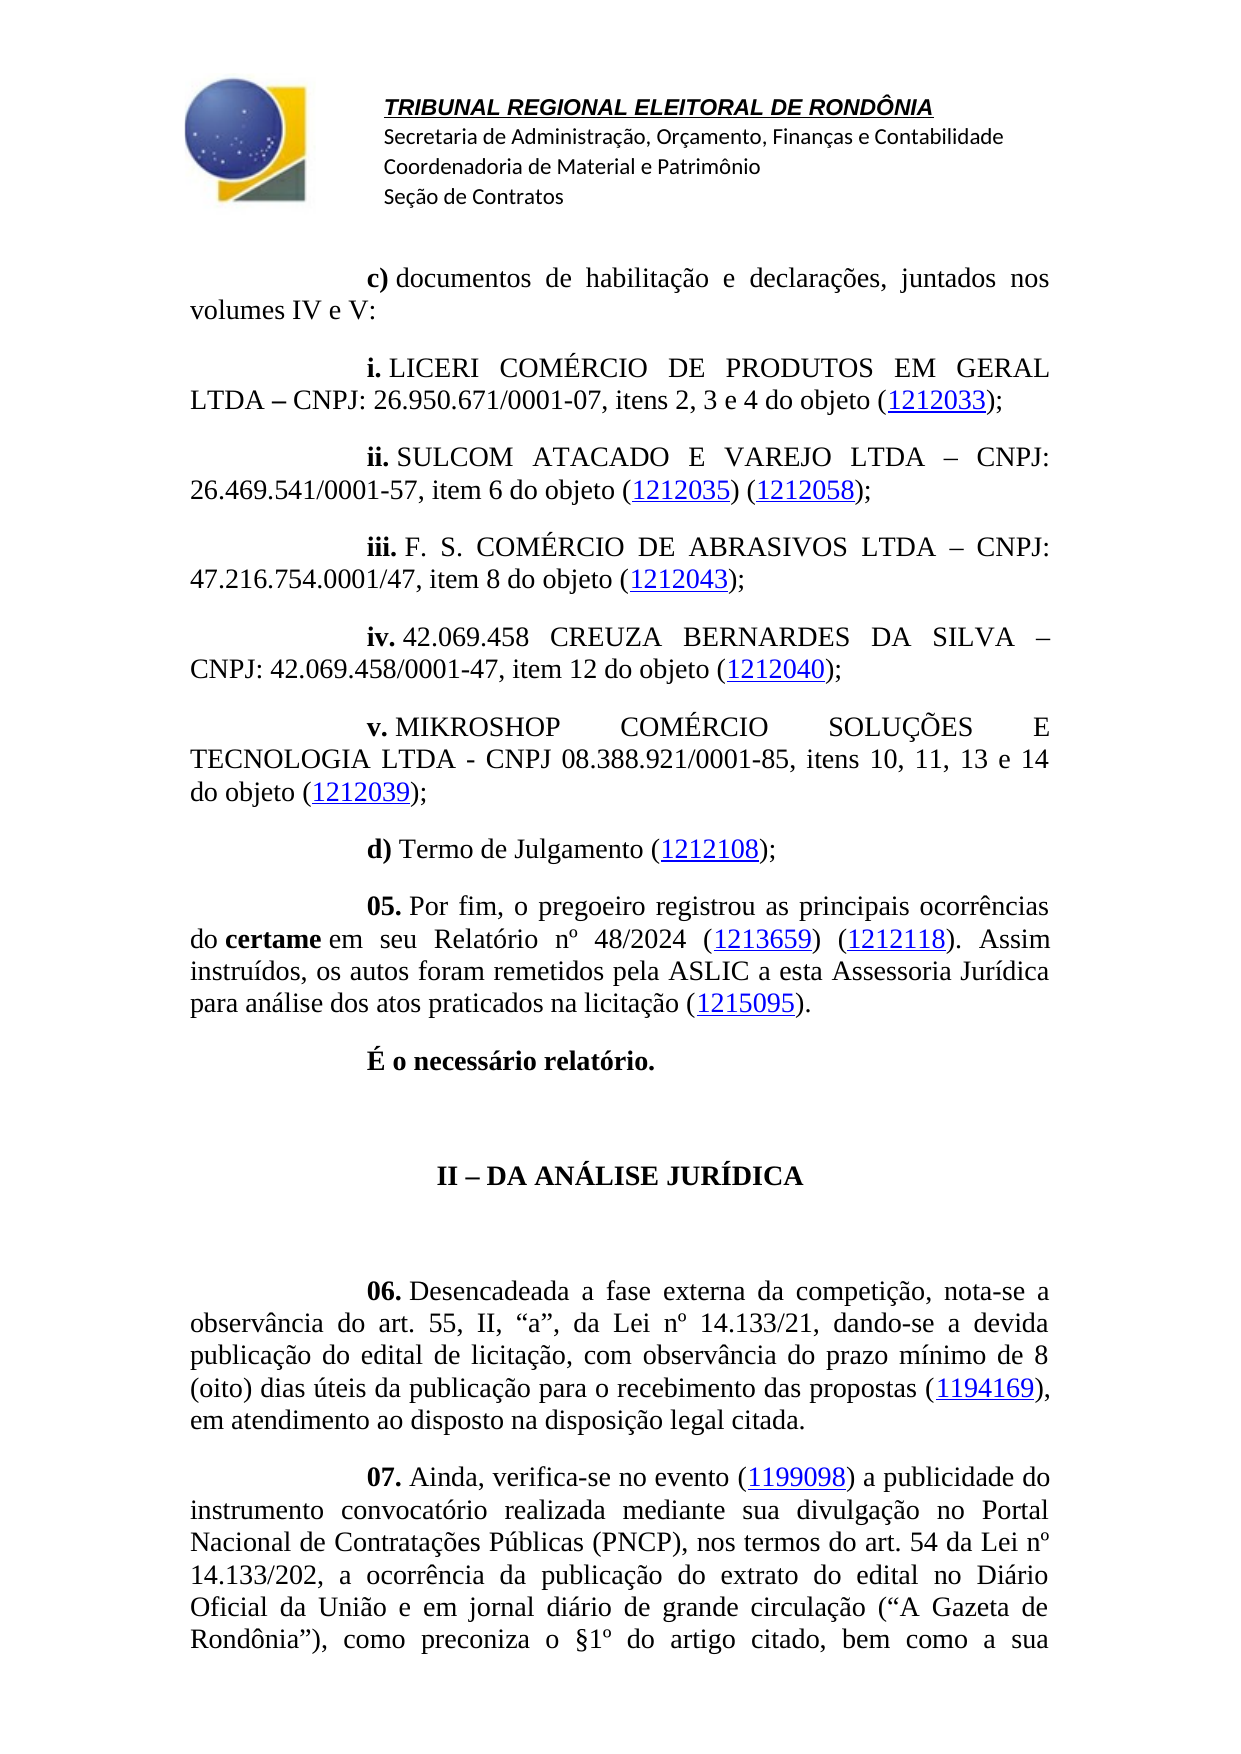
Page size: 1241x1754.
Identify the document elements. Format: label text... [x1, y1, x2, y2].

text 07. Ainda, verifica-se no evento (1199098) a publicidade do instrumento convocatório realizada mediante sua divulgação no Portal Nacional de Contratações Públicas (PNCP), nos termos do art. 54 da Lei nº 14.133/202, a ocorrência da publicação do extrato do edital no Diário Oficial da União e em jornal diário de grande circulação (“A Gazeta de Rondônia”), como preconiza o §1º do artigo citado, bem como a sua [190, 1461, 1051, 1655]
text II – DA ANÁLISE JURÍDICA [190, 1159, 1051, 1191]
text iv. 42.069.458 CREUZA BERNARDES DA SILVA – CNPJ: 42.069.458/0001-47, item 12 do objeto (1212040); [190, 620, 1051, 685]
text ii. SULCOM ATACADO E VAREJO LTDA – CNPJ: 26.469.541/0001-57, item 6 do objeto (1212035) (1212058); [190, 440, 1051, 505]
text É o necessário relatório. [190, 1044, 1051, 1076]
text 05. Por fim, o pregoeiro registrou as principais ocorrências do certame em seu Relatório nº 48/2024 (1213659) (1212118). Assim instruídos, os autos foram remetidos pela ASLIC a esta Assessoria Jurídica para análise dos atos praticados na licitação (1215095). [190, 889, 1051, 1019]
text i. LICERI COMÉRCIO DE PRODUTOS EM GERAL LTDA – CNPJ: 26.950.671/0001-07, itens 2, 3 e 4 do objeto (1212033); [190, 351, 1051, 415]
text iii. F. S. COMÉRCIO DE ABRASIVOS LTDA – CNPJ: 47.216.754.0001/47, item 8 do objeto (1212043); [190, 530, 1051, 595]
text d) Termo de Julgamento (1212108); [190, 832, 1051, 864]
text 06. Desencadeada a fase externa da competição, nota-se a observância do art. 55, II, “a”, da Lei nº 14.133/21, dando-se a devida publicação do edital de licitação, com observância do prazo mínimo de 8 (oito) dias úteis da publicação para o recebimento das propostas (1194169), em atendimento ao disposto na disposição legal citada. [190, 1273, 1051, 1436]
text c) documentos de habilitação e declarações, juntados nos volumes IV e V: [190, 261, 1051, 326]
text v. MIKROSHOP COMÉRCIO SOLUÇÕES E TECNOLOGIA LTDA - CNPJ 08.388.921/0001-85, itens 10, 11, 13 e 14 do objeto (1212039); [190, 710, 1051, 807]
